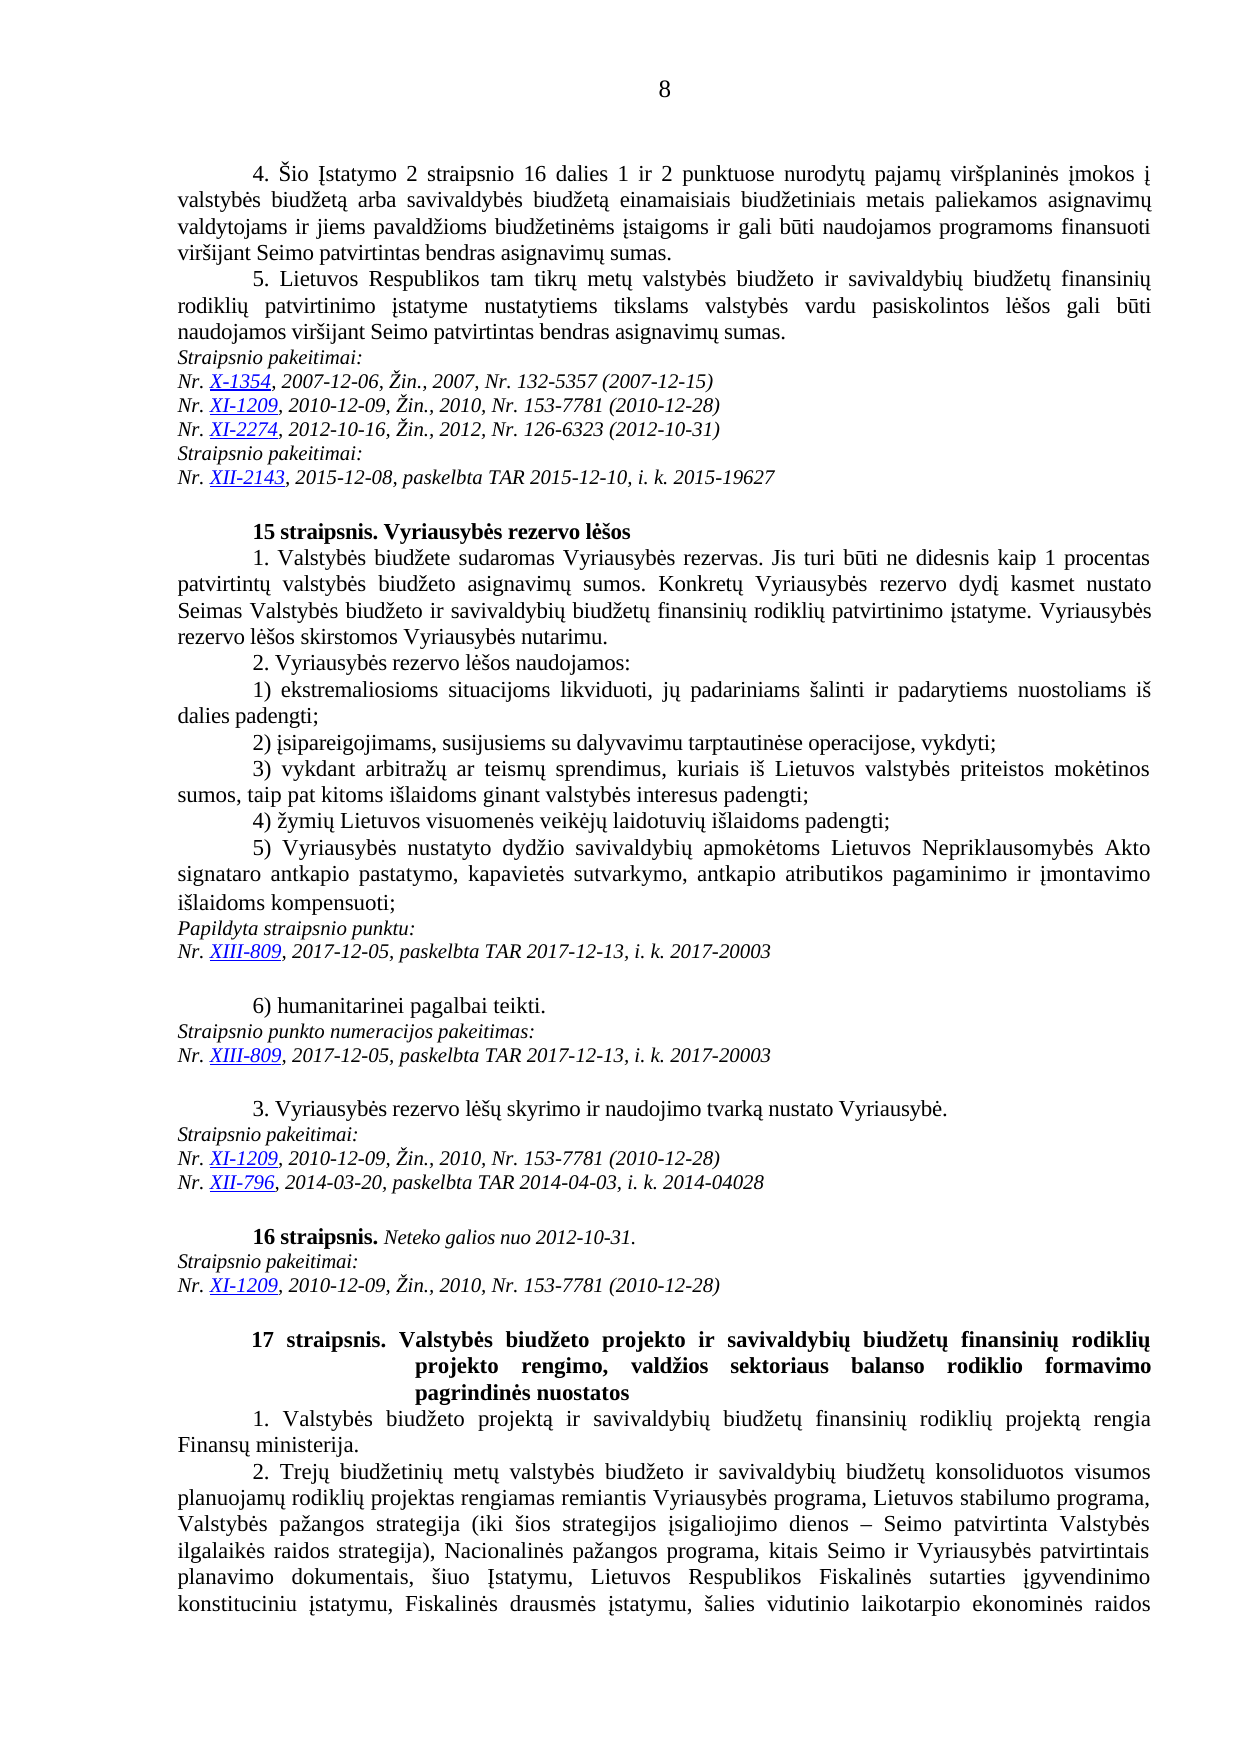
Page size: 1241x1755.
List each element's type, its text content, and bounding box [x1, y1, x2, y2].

text Straipsnio pakeitimai: [177, 1122, 1152, 1146]
text Nr. XI-2274, 2012-10-16, Žin., 2012, Nr. 126-6323 (2012-10-31) [177, 417, 1152, 441]
text Straipsnio punkto numeracijos pakeitimas: [177, 1019, 1152, 1043]
text Nr. XII-2143, 2015-12-08, paskelbta TAR 2015-12-10, i. k. 2015-19627 [177, 465, 1152, 489]
text Nr. XIII-809, 2017-12-05, paskelbta TAR 2017-12-13, i. k. 2017-20003 [177, 939, 1152, 963]
text 4) žymių Lietuvos visuomenės veikėjų laidotuvių išlaidoms padengti; [177, 808, 1152, 834]
text 2) įsipareigojimams, susijusiems su dalyvavimu tarptautinėse operacijose, vykdyti; [177, 728, 1152, 755]
text Nr. XI-1209, 2010-12-09, Žin., 2010, Nr. 153-7781 (2010-12-28) [177, 1273, 1152, 1297]
text 15 straipsnis. Vyriausybės rezervo lėšos [177, 518, 1152, 544]
text 2. Trejų biudžetinių metų valstybės biudžeto ir savivaldybių biudžetų konsoliduotos visumos planuojamų rodiklių projektas rengiamas remiantis Vyriausybės programa, Lietuvos stabilumo programa, Valstybės pažangos strategija (iki šios strategijos įsigaliojimo dienos – Seimo patvirtinta Valstybės ilgalaikės raidos strategija), Nacionalinės pažangos programa, kitais Seimo ir Vyriausybės patvirtintais planavimo dokumentais, šiuo Įstatymu, Lietuvos Respublikos Fiskalinės sutarties įgyvendinimo konstituciniu įstatymu, Fiskalinės drausmės įstatymu, šalies vidutinio laikotarpio ekonominės raidos [177, 1458, 1152, 1616]
text 1) ekstremaliosioms situacijoms likviduoti, jų padariniams šalinti ir padarytiems nuostoliams iš dalies padengti; [177, 676, 1152, 728]
text 3) vykdant arbitražų ar teismų sprendimus, kuriais iš Lietuvos valstybės priteistos mokėtinos sumos, taip pat kitoms išlaidoms ginant valstybės interesus padengti; [177, 755, 1152, 808]
text 4. Šio Įstatymo 2 straipsnio 16 dalies 1 ir 2 punktuose nurodytų pajamų viršplaninės įmokos į valstybės biudžetą arba savivaldybės biudžetą einamaisiais biudžetiniais metais paliekamos asignavimų valdytojams ir jiems pavaldžioms biudžetinėms įstaigoms ir gali būti naudojamos programoms finansuoti viršijant Seimo patvirtintas bendras asignavimų sumas. [177, 160, 1152, 266]
text Nr. XII-796, 2014-03-20, paskelbta TAR 2014-04-03, i. k. 2014-04028 [177, 1170, 1152, 1194]
text 6) humanitarinei pagalbai teikti. [177, 992, 1152, 1019]
text Nr. XI-1209, 2010-12-09, Žin., 2010, Nr. 153-7781 (2010-12-28) [177, 393, 1152, 417]
text Papildyta straipsnio punktu: [177, 915, 1152, 939]
text Straipsnio pakeitimai: [177, 441, 1152, 465]
text 16 straipsnis. Neteko galios nuo 2012-10-31. [177, 1223, 1152, 1249]
text Nr. XI-1209, 2010-12-09, Žin., 2010, Nr. 153-7781 (2010-12-28) [177, 1146, 1152, 1170]
text 1. Valstybės biudžete sudaromas Vyriausybės rezervas. Jis turi būti ne didesnis kaip 1 procentas patvirtintų valstybės biudžeto asignavimų sumos. Konkretų Vyriausybės rezervo dydį kasmet nustato Seimas Valstybės biudžeto ir savivaldybių biudžetų finansinių rodiklių patvirtinimo įstatyme. Vyriausybės rezervo lėšos skirstomos Vyriausybės nutarimu. [177, 544, 1152, 649]
text Nr. X-1354, 2007-12-06, Žin., 2007, Nr. 132-5357 (2007-12-15) [177, 369, 1152, 393]
text 17 straipsnis. Valstybės biudžeto projekto ir savivaldybių biudžetų finansinių rodiklių projekto rengimo, valdžios sektoriaus balanso rodiklio formavimo pagrindinės nuostatos [251, 1326, 1152, 1405]
text Nr. XIII-809, 2017-12-05, paskelbta TAR 2017-12-13, i. k. 2017-20003 [177, 1043, 1152, 1067]
text 3. Vyriausybės rezervo lėšų skyrimo ir naudojimo tvarką nustato Vyriausybė. [177, 1096, 1152, 1122]
text Straipsnio pakeitimai: [177, 1249, 1152, 1273]
text 1. Valstybės biudžeto projektą ir savivaldybių biudžetų finansinių rodiklių projektą rengia Finansų ministerija. [177, 1405, 1152, 1458]
text 2. Vyriausybės rezervo lėšos naudojamos: [177, 649, 1152, 676]
text Straipsnio pakeitimai: [177, 344, 1152, 369]
text 5. Lietuvos Respublikos tam tikrų metų valstybės biudžeto ir savivaldybių biudžetų finansinių rodiklių patvirtinimo įstatyme nustatytiems tikslams valstybės vardu pasiskolintos lėšos gali būti naudojamos viršijant Seimo patvirtintas bendras asignavimų sumas. [177, 266, 1152, 344]
text 5) Vyriausybės nustatyto dydžio savivaldybių apmokėtoms Lietuvos Nepriklausomybės Akto signataro antkapio pastatymo, kapavietės sutvarkymo, antkapio atributikos pagaminimo ir įmontavimo išlaidoms kompensuoti; [177, 834, 1152, 915]
